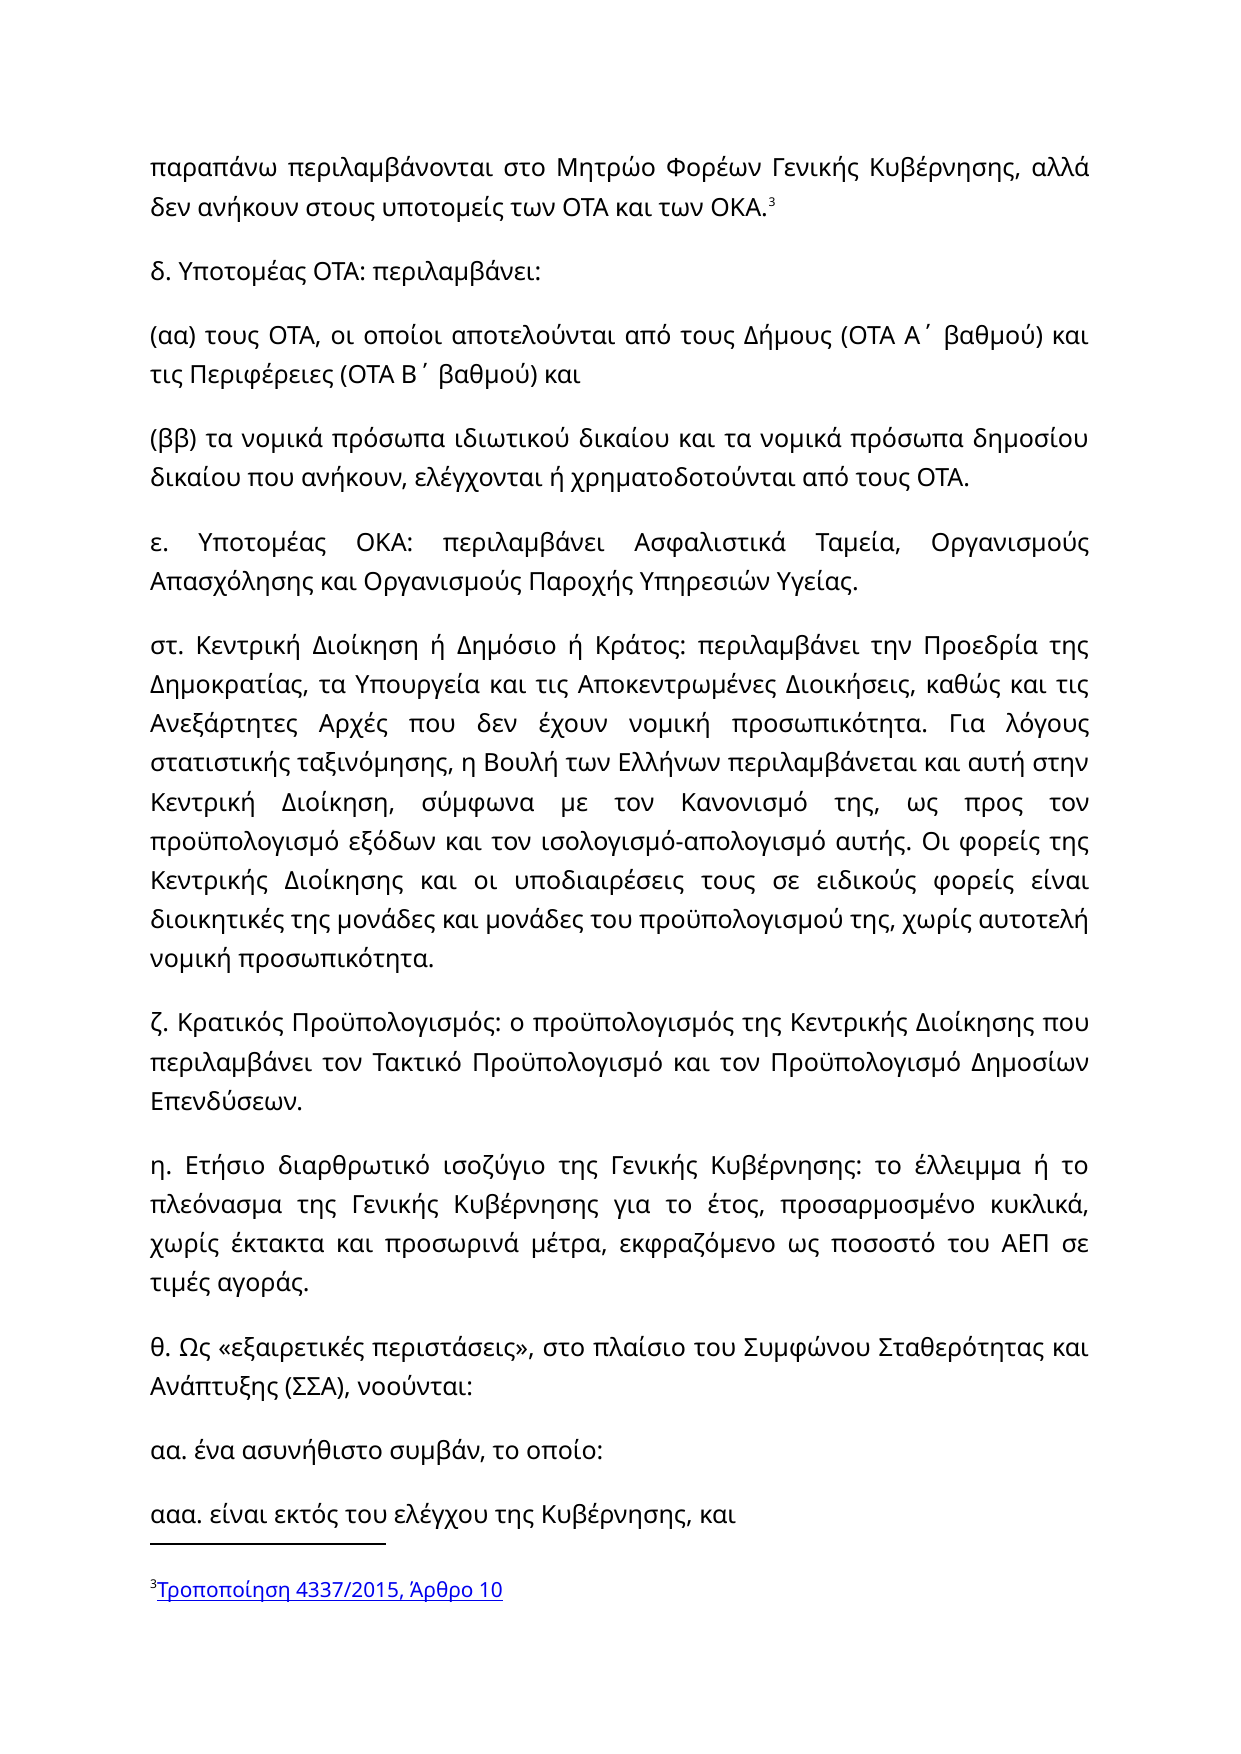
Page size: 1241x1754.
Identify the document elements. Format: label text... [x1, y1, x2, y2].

text στ. Κεντρική Διοίκηση ή Δημόσιο ή Κράτος: περιλαμβάνει την Προεδρία της Δημοκρατίας, τα Υπουργεία και τις Αποκεντρωμένες Διοικήσεις, καθώς και τις Ανεξάρτητες Αρχές που δεν έχουν νομική προσωπικότητα. Για λόγους στατιστικής ταξινόμησης, η Βουλή των Ελλήνων περιλαμβάνεται και αυτή στην Κεντρική Διοίκηση, σύμφωνα με τον Κανονισμό της, ως προς τον προϋπολογισμό εξόδων και τον ισολογισμό-απολογισμό αυτής. Οι φορείς της Κεντρικής Διοίκησης και οι υποδιαιρέσεις τους σε ειδικούς φορείς είναι διοικητικές της μονάδες και μονάδες του προϋπολογισμού της, χωρίς αυτοτελή νομική προσωπικότητα. [150, 627, 1090, 975]
text Τροποποίηση 4337/2015, Άρθρο 10 [150, 1576, 1090, 1604]
text (αα) τους ΟΤΑ, οι οποίοι αποτελούνται από τους Δήμους (OTA A΄ βαθμού) και τις Περιφέρειες (OTA B΄ βαθμού) και [150, 317, 1090, 391]
text ε. Υποτομέας OKA: περιλαμβάνει Ασφαλιστικά Ταμεία, Οργανισμούς Απασχόλησης και Οργανισμούς Παροχής Υπηρεσιών Υγείας. [150, 524, 1090, 597]
text ααα. είναι εκτός του ελέγχου της Κυβέρνησης, και [150, 1497, 1090, 1531]
text ζ. Κρατικός Προϋπολογισμός: ο προϋπολογισμός της Κεντρικής Διοίκησης που περιλαμβάνει τον Τακτικό Προϋπολογισμό και τον Προϋπολογισμό Δημοσίων Επενδύσεων. [150, 1005, 1090, 1117]
text παραπάνω περιλαμβάνονται στο Μητρώο Φορέων Γενικής Κυβέρνησης, αλλά δεν ανήκουν στους υποτομείς των ΟΤΑ και των ΟΚΑ. [150, 150, 1090, 223]
text δ. Υποτομέας ΟΤΑ: περιλαμβάνει: [150, 253, 1090, 287]
text η. Ετήσιο διαρθρωτικό ισοζύγιο της Γενικής Κυβέρνησης: το έλλειμμα ή το πλεόνασμα της Γενικής Κυβέρνησης για το έτος, προσαρμοσμένο κυκλικά, χωρίς έκτακτα και προσωρινά μέτρα, εκφραζόμενο ως ποσοστό του ΑΕΠ σε τιμές αγοράς. [150, 1147, 1090, 1299]
text (ββ) τα νομικά πρόσωπα ιδιωτικού δικαίου και τα νομικά πρόσωπα δημοσίου δικαίου που ανήκουν, ελέγχονται ή χρηματοδοτούνται από τους ΟΤΑ. [150, 421, 1090, 494]
text θ. Ως «εξαιρετικές περιστάσεις», στο πλαίσιο του Συμφώνου Σταθερότητας και Ανάπτυξης (ΣΣΑ), νοούνται: [150, 1329, 1090, 1402]
text αα. ένα ασυνήθιστο συμβάν, το οποίο: [150, 1432, 1090, 1467]
